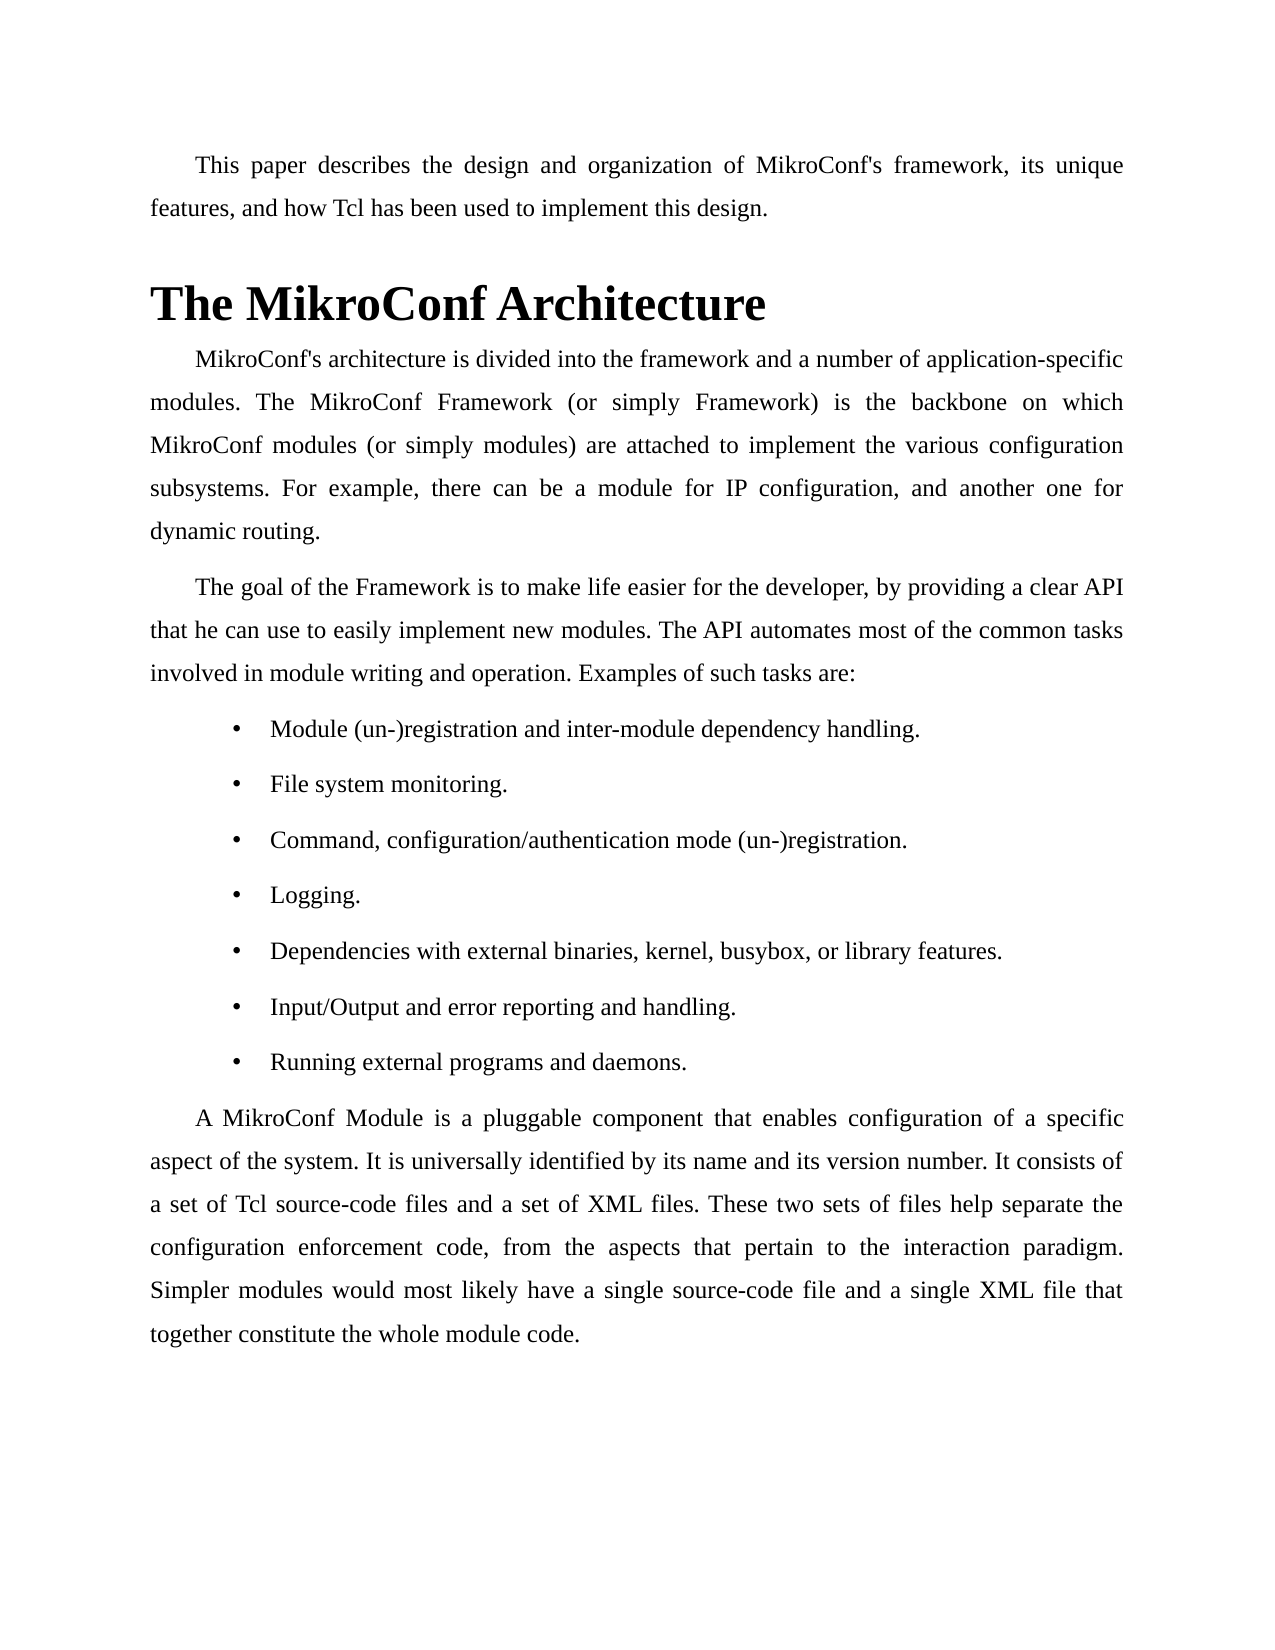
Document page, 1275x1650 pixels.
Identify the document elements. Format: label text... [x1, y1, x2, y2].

list File system monitoring. [232, 769, 1125, 798]
text The goal of the Framework is to make life easier for the developer, by providing a clear API that he can use to easily implement new modules. The API automates most of the common tasks involved in module writing and operation. Examples of such tasks are: [150, 572, 1125, 687]
list Dependencies with external binaries, kernel, busybox, or library features. [232, 936, 1125, 965]
text A MikroConf Module is a pluggable component that enables configuration of a specific aspect of the system. It is universally identified by its name and its version number. It consists of a set of Tcl source-code files and a set of XML files. These two sets of files help separate the configuration enforcement code, from the aspects that pertain to the interaction paradigm. Simpler modules would most likely have a single source-code file and a single XML file that together constitute the whole module code. [150, 1103, 1125, 1347]
text MikroConf's architecture is divided into the framework and a number of application-specific modules. The MikroConf Framework (or simply Framework) is the backbone on which MikroConf modules (or simply modules) are attached to implement the various configuration subsystems. For example, there can be a module for IP configuration, and another one for dynamic routing. [150, 344, 1125, 545]
subtitle The MikroConf Architecture [150, 274, 1125, 331]
list Logging. [232, 881, 1125, 909]
list Module (un-)registration and inter-module dependency handling. [232, 714, 1125, 742]
list Input/Output and error reporting and handling. [232, 992, 1125, 1021]
text This paper describes the design and organization of MikroConf's framework, its unique features, and how Tcl has been used to implement this design. [150, 150, 1125, 222]
list Running external programs and daemons. [232, 1047, 1125, 1076]
list Command, configuration/authentication mode (un-)registration. [232, 825, 1125, 854]
